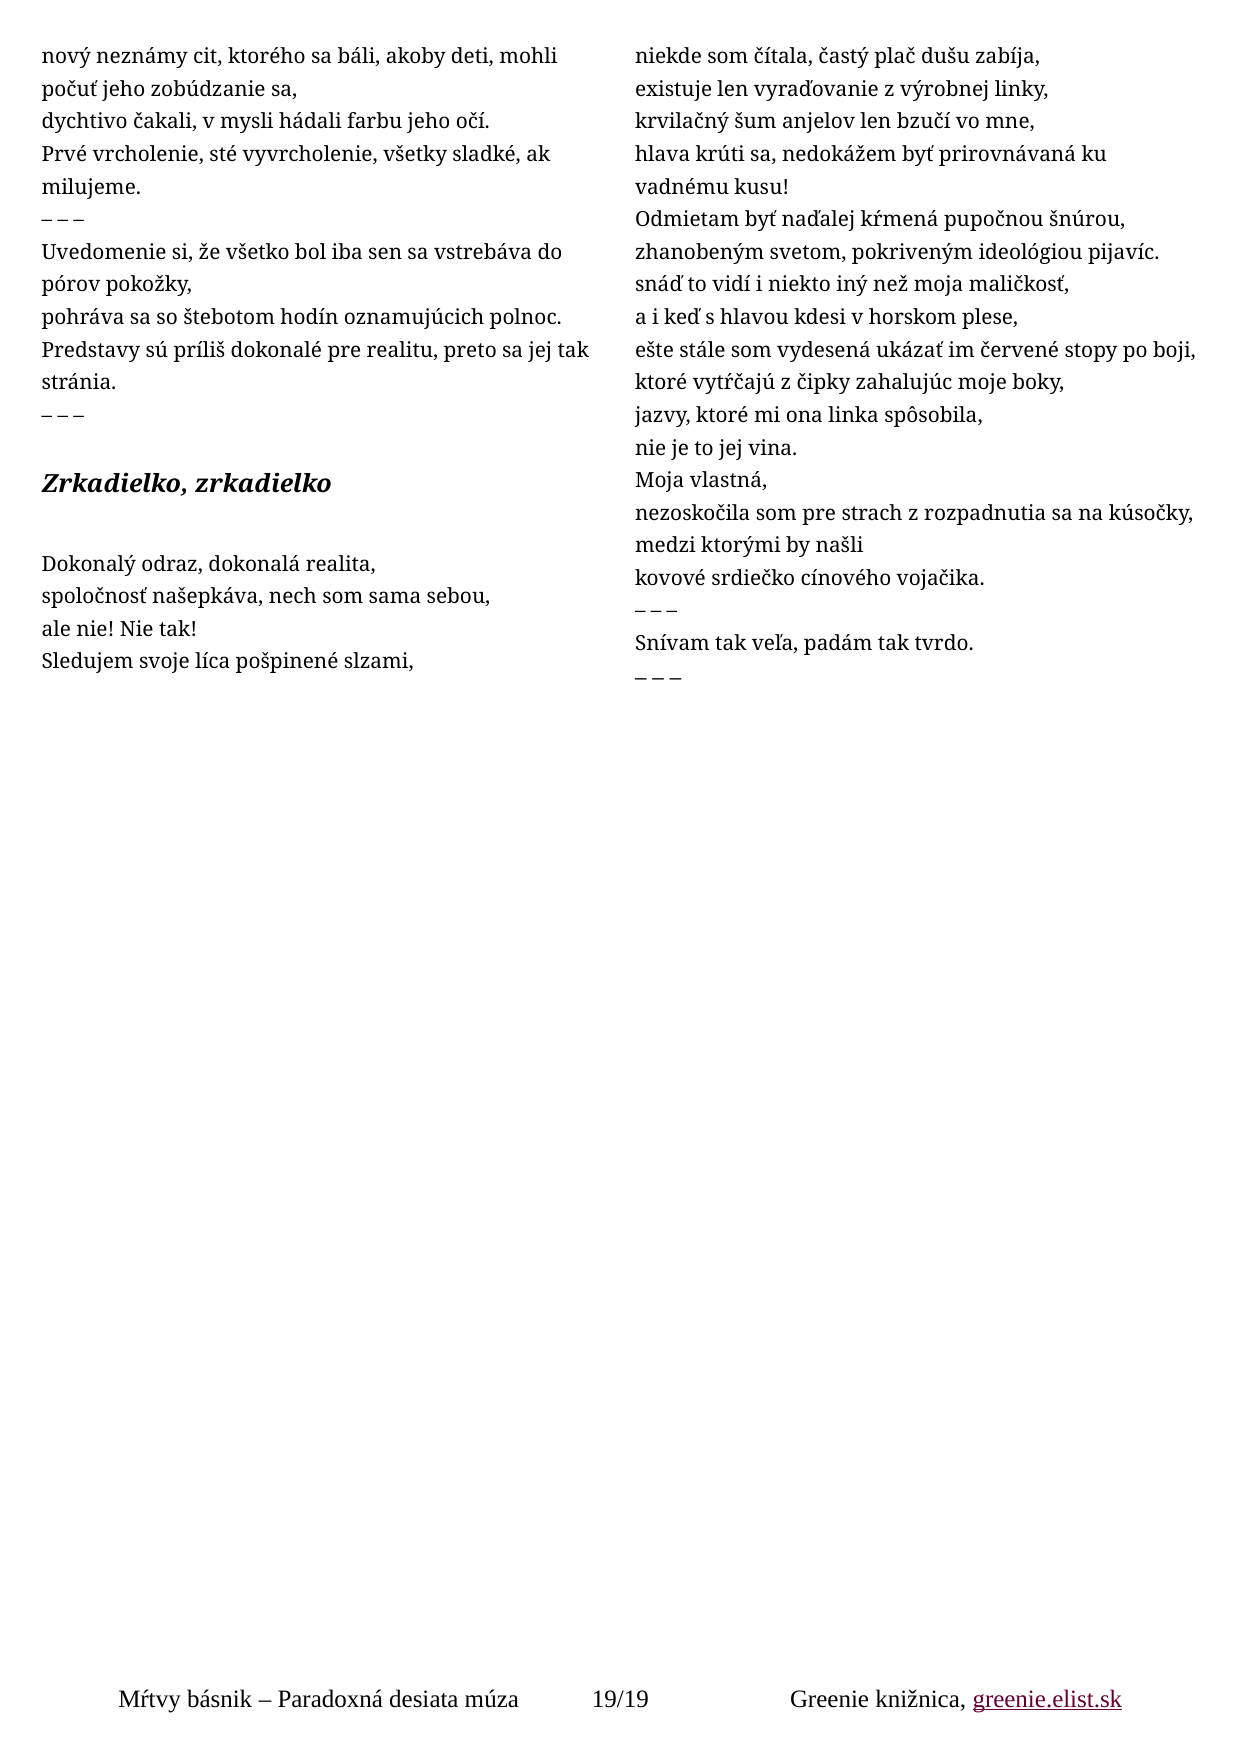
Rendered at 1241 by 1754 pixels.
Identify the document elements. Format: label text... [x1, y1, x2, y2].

text Moja vlastná, [635, 465, 1199, 494]
text existuje len vyraďovanie z výrobnej linky, [635, 74, 1199, 102]
text Predstavy sú príliš dokonalé pre realitu, preto sa jej tak stránia. [41, 335, 605, 396]
text ktoré vytŕčajú z čipky zahalujúc moje boky, [635, 367, 1199, 396]
text nie je to jej vina. [635, 433, 1199, 461]
text – – – [41, 400, 605, 428]
text zhanobeným svetom, pokriveným ideológiou pijavíc. [635, 237, 1199, 265]
text nový neznámy cit, ktorého sa báli, akoby deti, mohli počuť jeho zobúdzanie sa, [41, 41, 605, 102]
text a i keď s hlavou kdesi v horskom plese, [635, 302, 1199, 331]
text jazvy, ktoré mi ona linka spôsobila, [635, 400, 1199, 428]
text – – – [635, 661, 1199, 692]
text kovové srdiečko cínového vojačika. [635, 563, 1199, 591]
text spoločnosť našepkáva, nech som sama sebou, [41, 581, 605, 610]
text ešte stále som vydesená ukázať im červené stopy po boji, [635, 335, 1199, 363]
text Snívam tak veľa, padám tak tvrdo. [635, 628, 1199, 657]
text Prvé vrcholenie, sté vyvrcholenie, všetky sladké, ak milujeme. [41, 139, 605, 200]
text pohráva sa so štebotom hodín oznamujúcich polnoc. [41, 302, 605, 331]
text Sledujem svoje líca pošpinené slzami, [41, 647, 605, 675]
text Dokonalý odraz, dokonalá realita, [41, 549, 605, 577]
text niekde som čítala, častý plač dušu zabíja, [635, 41, 1199, 70]
text – – – [635, 596, 1199, 624]
text snáď to vidí i niekto iný než moja maličkosť, [635, 269, 1199, 298]
text nezoskočila som pre strach z rozpadnutia sa na kúsočky, medzi ktorými by našli [635, 498, 1199, 559]
text hlava krúti sa, nedokážem byť prirovnávaná ku vadnému kusu! [635, 139, 1199, 200]
text dychtivo čakali, v mysli hádali farbu jeho očí. [41, 107, 605, 135]
subtitle Zrkadielko, zrkadielko [41, 465, 605, 499]
text krvilačný šum anjelov len bzučí vo mne, [635, 107, 1199, 135]
text ale nie! Nie tak! [41, 614, 605, 642]
text Odmietam byť naďalej kŕmená pupočnou šnúrou, [635, 204, 1199, 233]
text – – – [41, 204, 605, 233]
text Uvedomenie si, že všetko bol iba sen sa vstrebáva do pórov pokožky, [41, 237, 605, 298]
